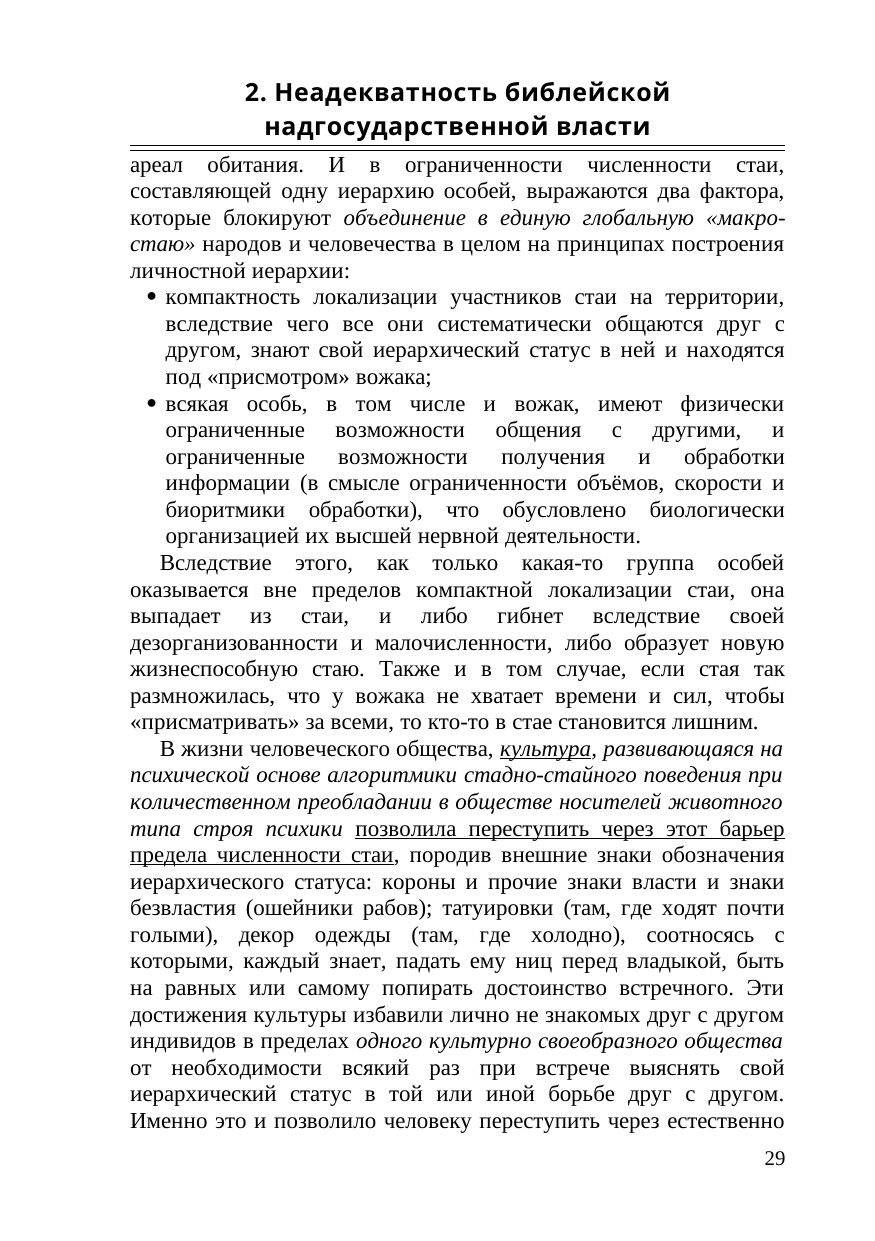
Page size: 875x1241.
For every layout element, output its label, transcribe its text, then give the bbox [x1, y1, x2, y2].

text ареал обитания. И в ограниченности численности стаи, составляющей одну иерархию особей, выражаются два фактора, которые блокируют объединение в единую глобальную «ма­кро­стаю» народов и человечества в целом на принципах построения личностной иерархии: [130, 151, 785, 283]
list компактность локализации участников стаи на территории, вследствие чего все они систематически общаются друг с другом, знают свой иерархический статус в ней и находятся под «присмотром» вожака; [148, 283, 785, 389]
list всякая особь, в том числе и вожак, имеют физически ограниченные возможности общения с другими, и ограниченные возможности получения и обработки информации (в смысле ограниченности объёмов, скорости и биоритмики обработки), что обусловлено биологически организацией их высшей нервной деятельности. [148, 389, 785, 549]
text Вследствие этого, как только какая-то группа особей оказывается вне пределов компактной локализации стаи, она выпадает из стаи, и либо гибнет вследствие своей дезорганизованности и малочисленности, либо образует новую жизнеспособную стаю. Также и в том случае, если стая так размножилась, что у вожака не хватает времени и сил, чтобы «присма­т­ри­вать» за всеми, то кто-то в стае становится лишним. [130, 549, 785, 735]
text В жизни человеческого общества, культура, развивающаяся на психической основе алгоритмики стадно-стайного поведения при количественном преобладании в обществе носителей животного типа строя психики позволила переступить через этот барьер предела численности стаи, породив внешние знаки обозначения иерархического статуса: короны и прочие знаки власти и знаки безвластия (ошейники рабов); татуировки (там, где ходят почти голыми), декор одежды (там, где холодно), соотносясь с которыми, каждый знает, падать ему ниц перед владыкой, быть на равных или самому попирать достоинство встречного. Эти достижения культуры избавили лично не знакомых друг с другом индивидов в пределах одного культурно своеобразного общества от необходимости всякий раз при встрече выяснять свой иерархический статус в той или иной борьбе друг с другом. Именно это и позволило человеку переступить через естественно [130, 735, 785, 1133]
